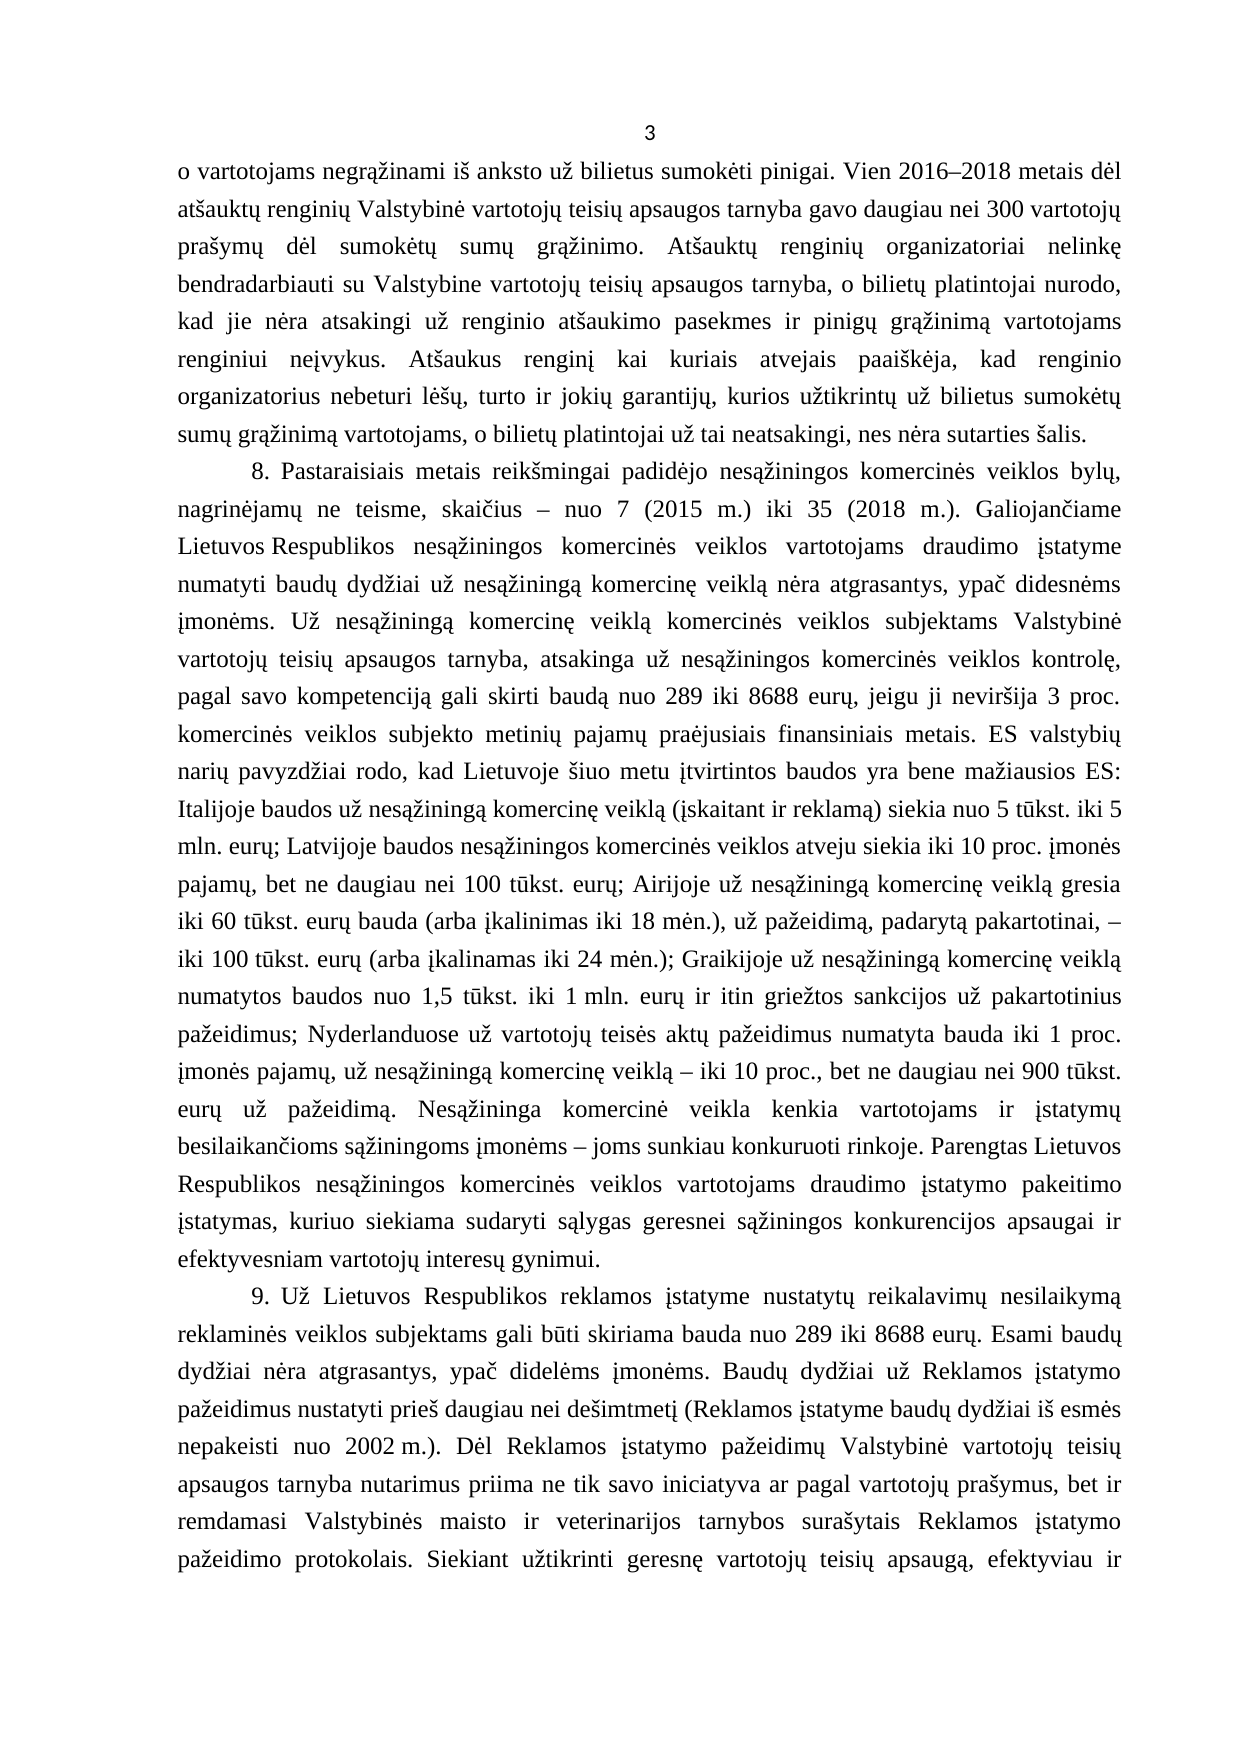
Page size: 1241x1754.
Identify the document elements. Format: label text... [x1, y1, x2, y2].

text o vartotojams negrąžinami iš anksto už bilietus sumokėti pinigai. Vien 2016–2018 metais dėl atšauktų renginių Valstybinė vartotojų teisių apsaugos tarnyba gavo daugiau nei 300 vartotojų prašymų dėl sumokėtų sumų grąžinimo. Atšauktų renginių organizatoriai nelinkę bendradarbiauti su Valstybine vartotojų teisių apsaugos tarnyba, o bilietų platintojai nurodo, kad jie nėra atsakingi už renginio atšaukimo pasekmes ir pinigų grąžinimą vartotojams renginiui neįvykus. Atšaukus renginį kai kuriais atvejais paaiškėja, kad renginio organizatorius nebeturi lėšų, turto ir jokių garantijų, kurios užtikrintų už bilietus sumokėtų sumų grąžinimą vartotojams, o bilietų platintojai už tai neatsakingi, nes nėra sutarties šalis. [177, 148, 1122, 448]
text 9. Už Lietuvos Respublikos reklamos įstatyme nustatytų reikalavimų nesilaikymą reklaminės veiklos subjektams gali būti skiriama bauda nuo 289 iki 8688 eurų. Esami baudų dydžiai nėra atgrasantys, ypač didelėms įmonėms. Baudų dydžiai už Reklamos įstatymo pažeidimus nustatyti prieš daugiau nei dešimtmetį (Reklamos įstatyme baudų dydžiai iš esmės nepakeisti nuo 2002 m.). Dėl Reklamos įstatymo pažeidimų Valstybinė vartotojų teisių apsaugos tarnyba nutarimus priima ne tik savo iniciatyva ar pagal vartotojų prašymus, bet ir remdamasi Valstybinės maisto ir veterinarijos tarnybos surašytais Reklamos įstatymo pažeidimo protokolais. Siekiant užtikrinti geresnę vartotojų teisių apsaugą, efektyviau ir [177, 1273, 1122, 1573]
text 8. Pastaraisiais metais reikšmingai padidėjo nesąžiningos komercinės veiklos bylų, nagrinėjamų ne teisme, skaičius – nuo 7 (2015 m.) iki 35 (2018 m.). Galiojančiame Lietuvos Respublikos nesąžiningos komercinės veiklos vartotojams draudimo įstatyme numatyti baudų dydžiai už nesąžiningą komercinę veiklą nėra atgrasantys, ypač didesnėms įmonėms. Už nesąžiningą komercinę veiklą komercinės veiklos subjektams Valstybinė vartotojų teisių apsaugos tarnyba, atsakinga už nesąžiningos komercinės veiklos kontrolę, pagal savo kompetenciją gali skirti baudą nuo 289 iki 8688 eurų, jeigu ji neviršija 3 proc. komercinės veiklos subjekto metinių pajamų praėjusiais finansiniais metais. ES valstybių narių pavyzdžiai rodo, kad Lietuvoje šiuo metu įtvirtintos baudos yra bene mažiausios ES: Italijoje baudos už nesąžiningą komercinę veiklą (įskaitant ir reklamą) siekia nuo 5 tūkst. iki 5 mln. eurų; Latvijoje baudos nesąžiningos komercinės veiklos atveju siekia iki 10 proc. įmonės pajamų, bet ne daugiau nei 100 tūkst. eurų; Airijoje už nesąžiningą komercinę veiklą gresia iki 60 tūkst. eurų bauda (arba įkalinimas iki 18 mėn.), už pažeidimą, padarytą pakartotinai, – iki 100 tūkst. eurų (arba įkalinamas iki 24 mėn.); Graikijoje už nesąžiningą komercinę veiklą numatytos baudos nuo 1,5 tūkst. iki 1 mln. eurų ir itin griežtos sankcijos už pakartotinius pažeidimus; Nyderlanduose už vartotojų teisės aktų pažeidimus numatyta bauda iki 1 proc. įmonės pajamų, už nesąžiningą komercinę veiklą – iki 10 proc., bet ne daugiau nei 900 tūkst. eurų už pažeidimą. Nesąžininga komercinė veikla kenkia vartotojams ir įstatymų besilaikančioms sąžiningoms įmonėms – joms sunkiau konkuruoti rinkoje. Parengtas Lietuvos Respublikos nesąžiningos komercinės veiklos vartotojams draudimo įstatymo pakeitimo įstatymas, kuriuo siekiama sudaryti sąlygas geresnei sąžiningos konkurencijos apsaugai ir efektyvesniam vartotojų interesų gynimui. [177, 448, 1122, 1273]
